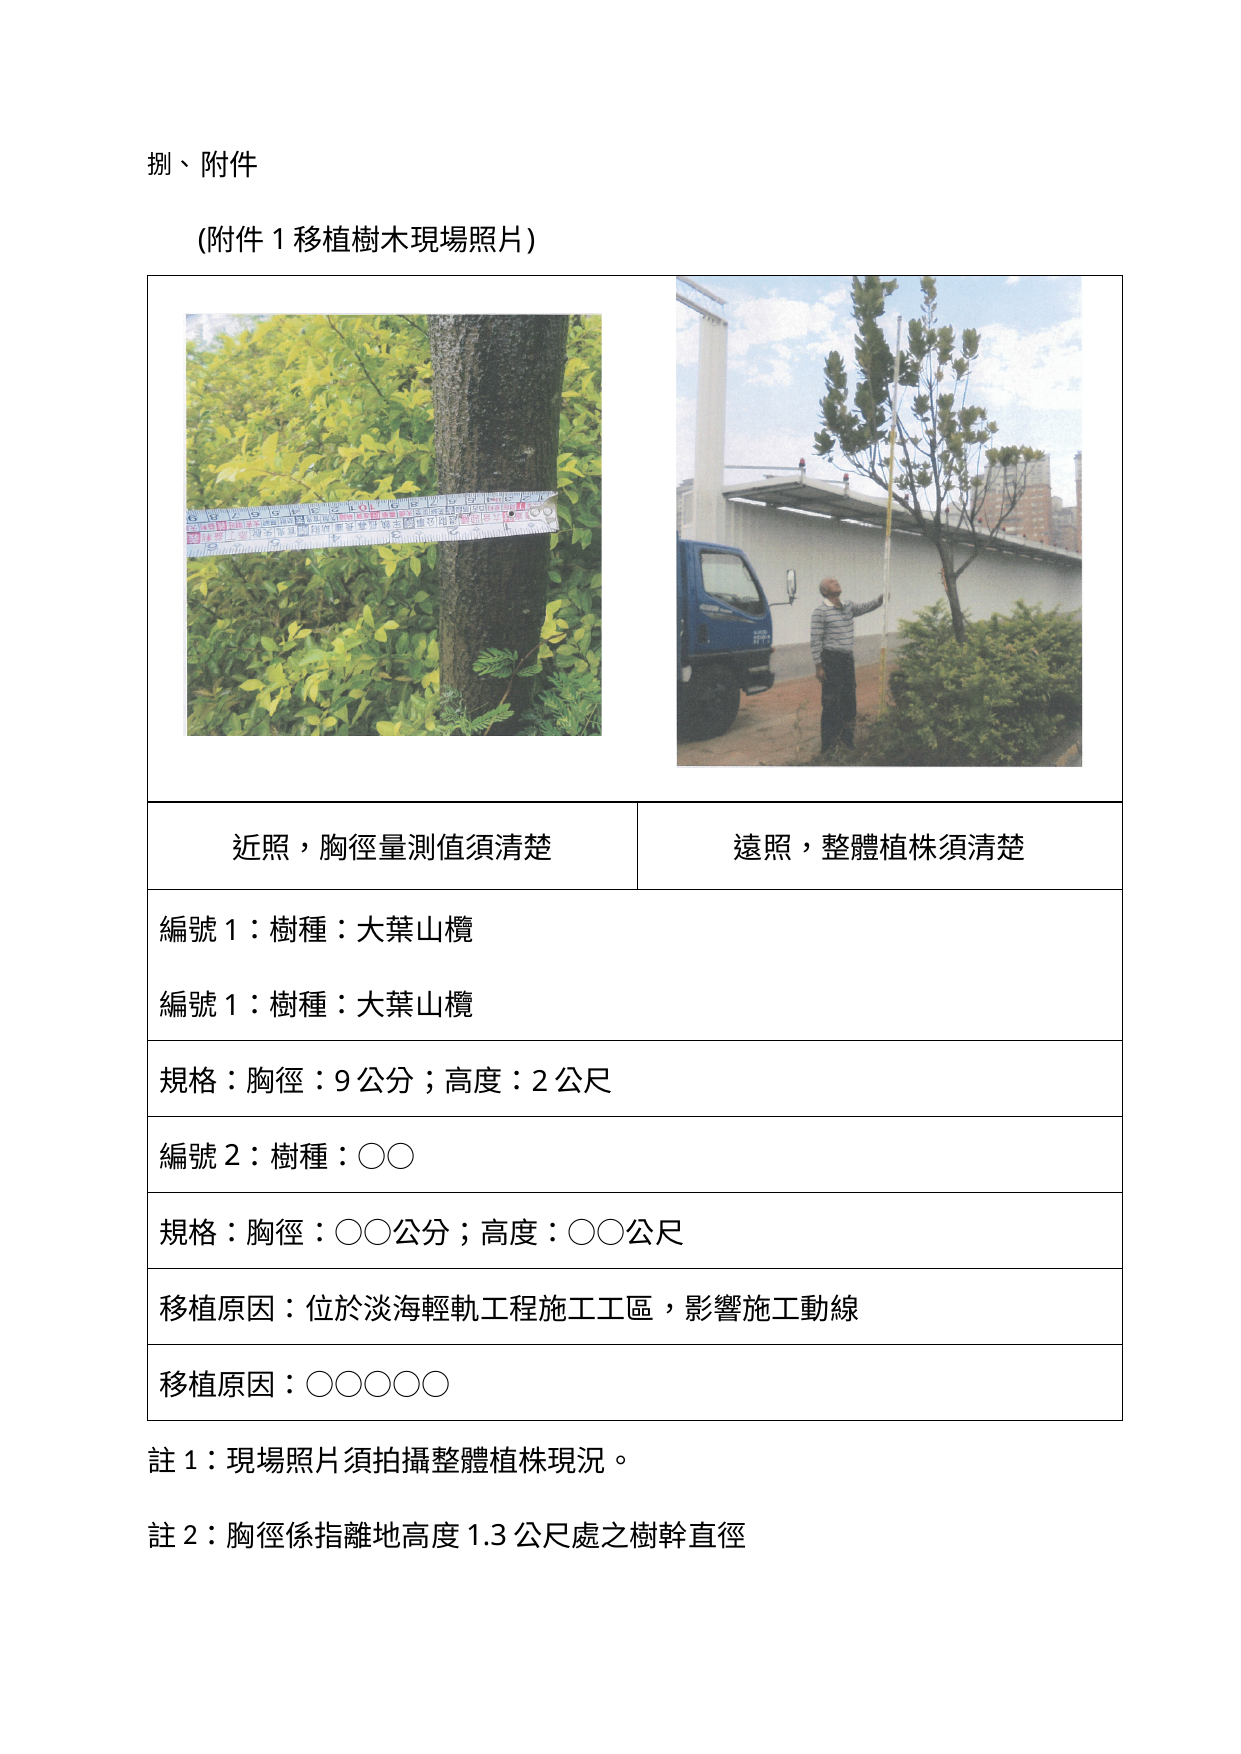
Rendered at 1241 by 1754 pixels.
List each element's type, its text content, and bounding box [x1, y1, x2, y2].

table_cell 移植原因：位於淡海輕軌工程施工工區，影響施工動線 [148, 1269, 1122, 1344]
picture [676, 276, 1084, 768]
table_cell 規格：胸徑：○○公分；高度：○○公尺 [148, 1193, 1122, 1268]
table_cell 移植原因：○○○○○ [148, 1345, 1122, 1420]
text 註1：現場照片須拍攝整體植株現況。 [148, 1421, 1122, 1496]
table_header [148, 276, 637, 801]
table_cell 編號2：樹種：○○ [148, 1117, 1122, 1192]
list 附件 (附件1移植樹木現場照片) [148, 125, 1122, 275]
table_cell 編號1：樹種：大葉山欖 編號1：樹種：大葉山欖 [148, 890, 1122, 1040]
picture [183, 313, 602, 736]
table_header [637, 276, 1122, 801]
table_cell 規格：胸徑：9公分；高度：2公尺 [148, 1041, 1122, 1116]
table_cell 遠照，整體植株須清楚 [638, 803, 1122, 889]
table_cell 近照，胸徑量測值須清楚 [148, 803, 637, 889]
text 註2：胸徑係指離地高度1.3公尺處之樹幹直徑 [148, 1496, 1122, 1571]
